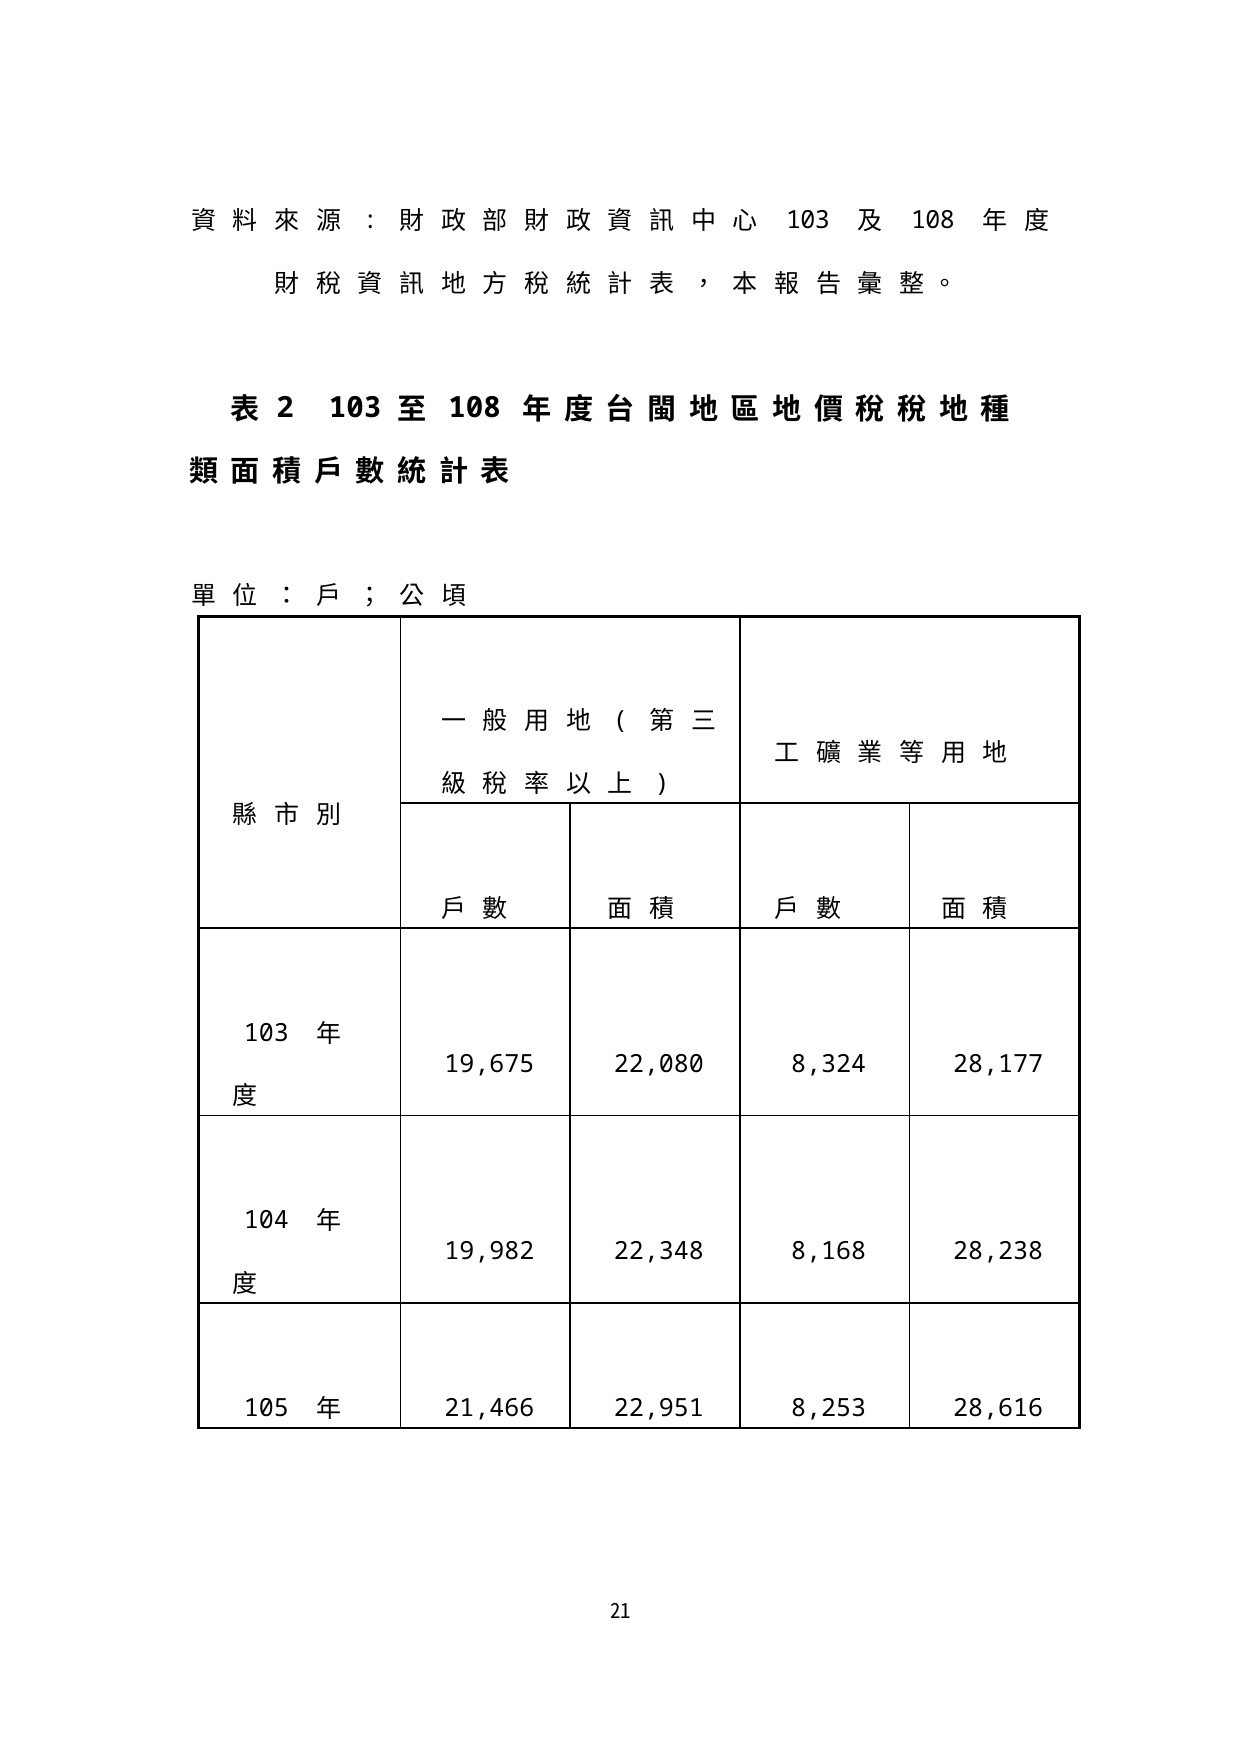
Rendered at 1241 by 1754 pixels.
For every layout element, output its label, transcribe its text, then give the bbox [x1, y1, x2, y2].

table_cell 105年 [200, 1304, 400, 1427]
table_cell 19,675 [401, 929, 569, 1115]
table_cell 103年度 [200, 929, 400, 1115]
table_cell 28,238 [910, 1116, 1078, 1302]
text 表2 103至108年度台閩地區地價稅稅地種類面積戶數統計表 [182, 365, 1048, 490]
table_cell 28,616 [910, 1304, 1078, 1427]
table_cell 22,951 [571, 1304, 739, 1427]
table_cell 104年度 [200, 1116, 400, 1302]
table_cell 8,324 [741, 929, 909, 1115]
table_cell 面積 [910, 804, 1078, 927]
table_cell 22,080 [571, 929, 739, 1115]
table_cell 22,348 [571, 1116, 739, 1302]
table_cell 8,168 [741, 1116, 909, 1302]
table_cell 28,177 [910, 929, 1078, 1115]
table_cell 戶數 [741, 804, 909, 927]
table_header 一般用地(第三級稅率以上) [401, 618, 739, 802]
table_header 工礦業等用地 [741, 618, 1078, 802]
table_cell 戶數 [401, 804, 569, 927]
table_cell 面積 [571, 804, 739, 927]
table_header 縣市別 [200, 618, 400, 927]
table_cell 19,982 [401, 1116, 569, 1302]
table_cell 21,466 [401, 1304, 569, 1427]
text 資料來源:財政部財政資訊中心103及108年度財稅資訊地方稅統計表，本報告彙整。 [183, 177, 1058, 302]
text 單位：戶；公頃 [182, 490, 1048, 615]
table_cell 8,253 [741, 1304, 909, 1427]
